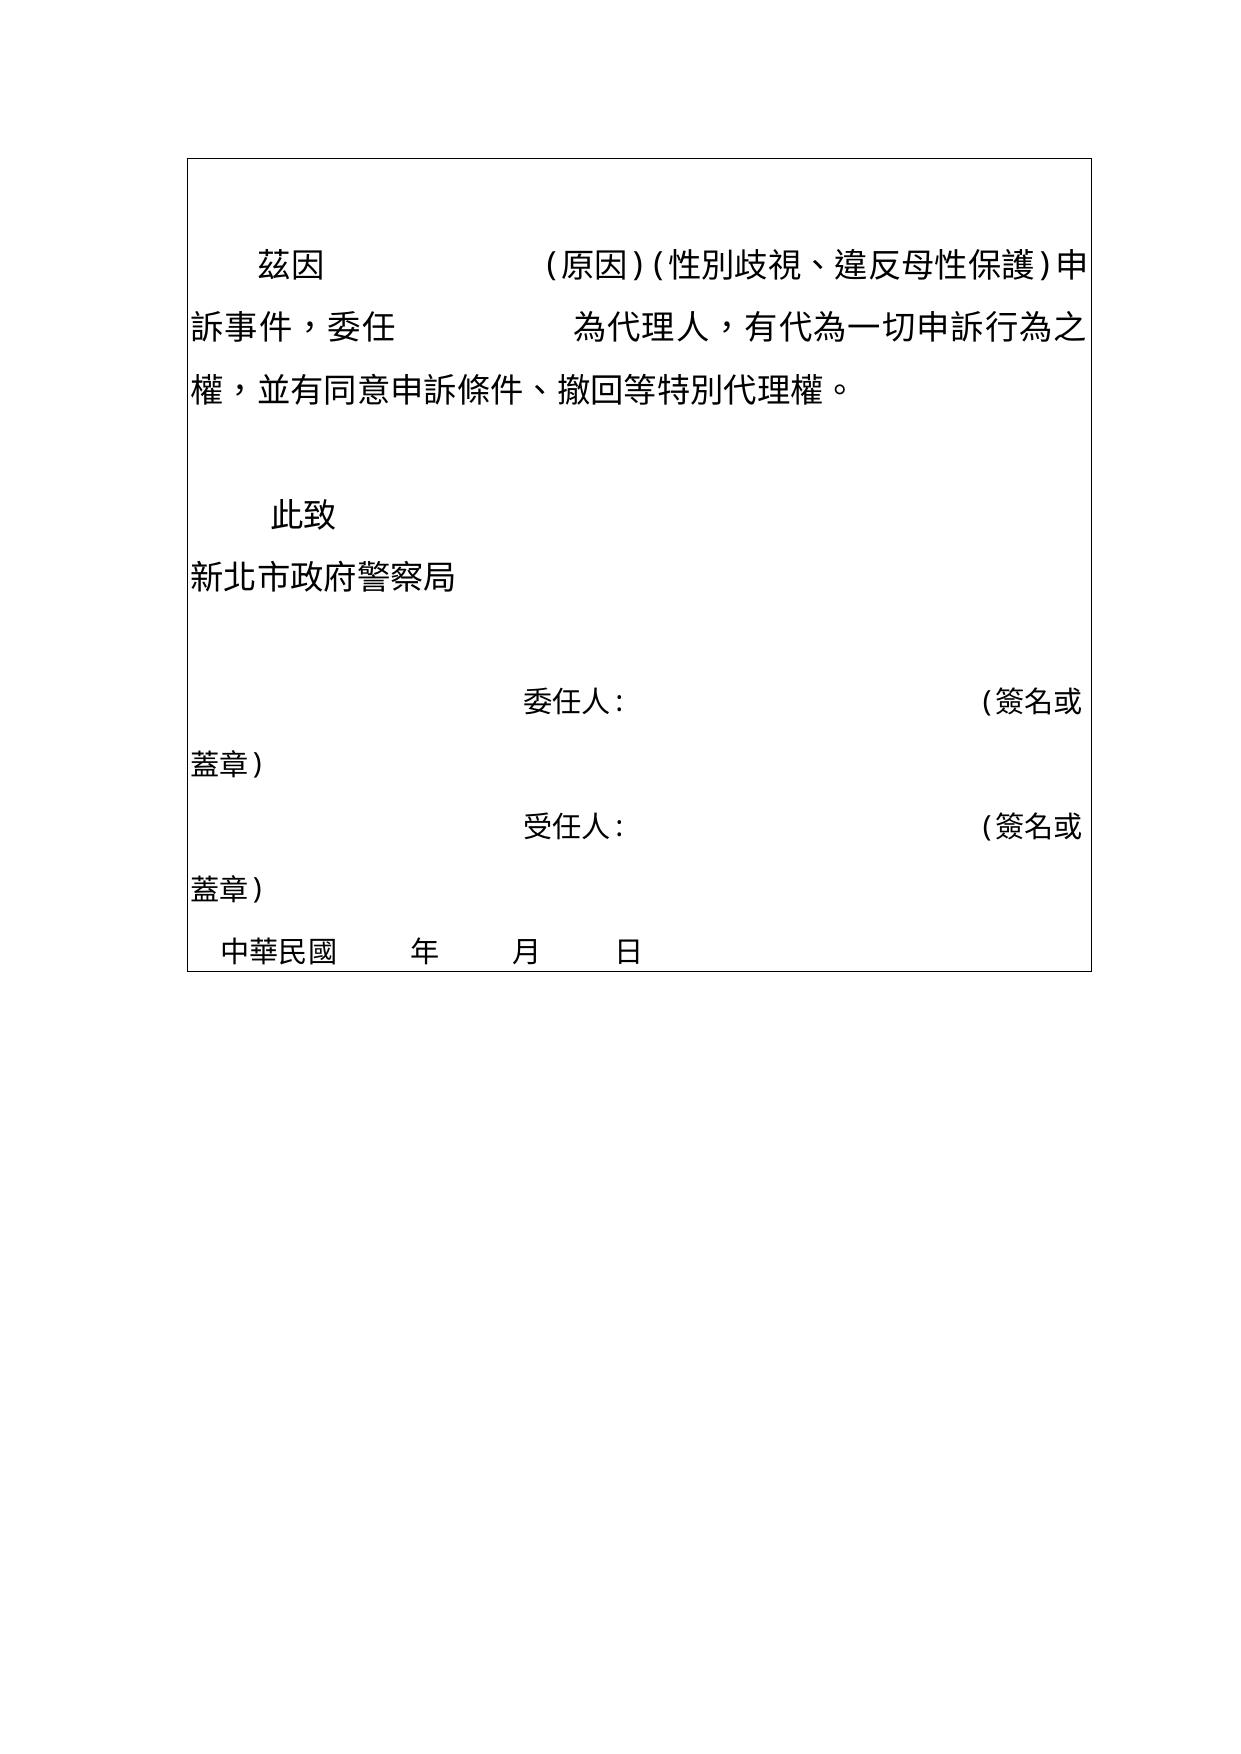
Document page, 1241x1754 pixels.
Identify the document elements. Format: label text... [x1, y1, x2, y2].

table_cell 茲因 (原因)(性別歧視、違反母性保護)申訴事件，委任 為代理人，有代為一切申訴行為之權，並有同意申訴條件、撤回等特別代理權。 此致 新北市政府警察局 委任人: (簽名或蓋章) 受任人: (簽名或蓋章) 中華民國 年 月 日 [188, 159, 1091, 971]
